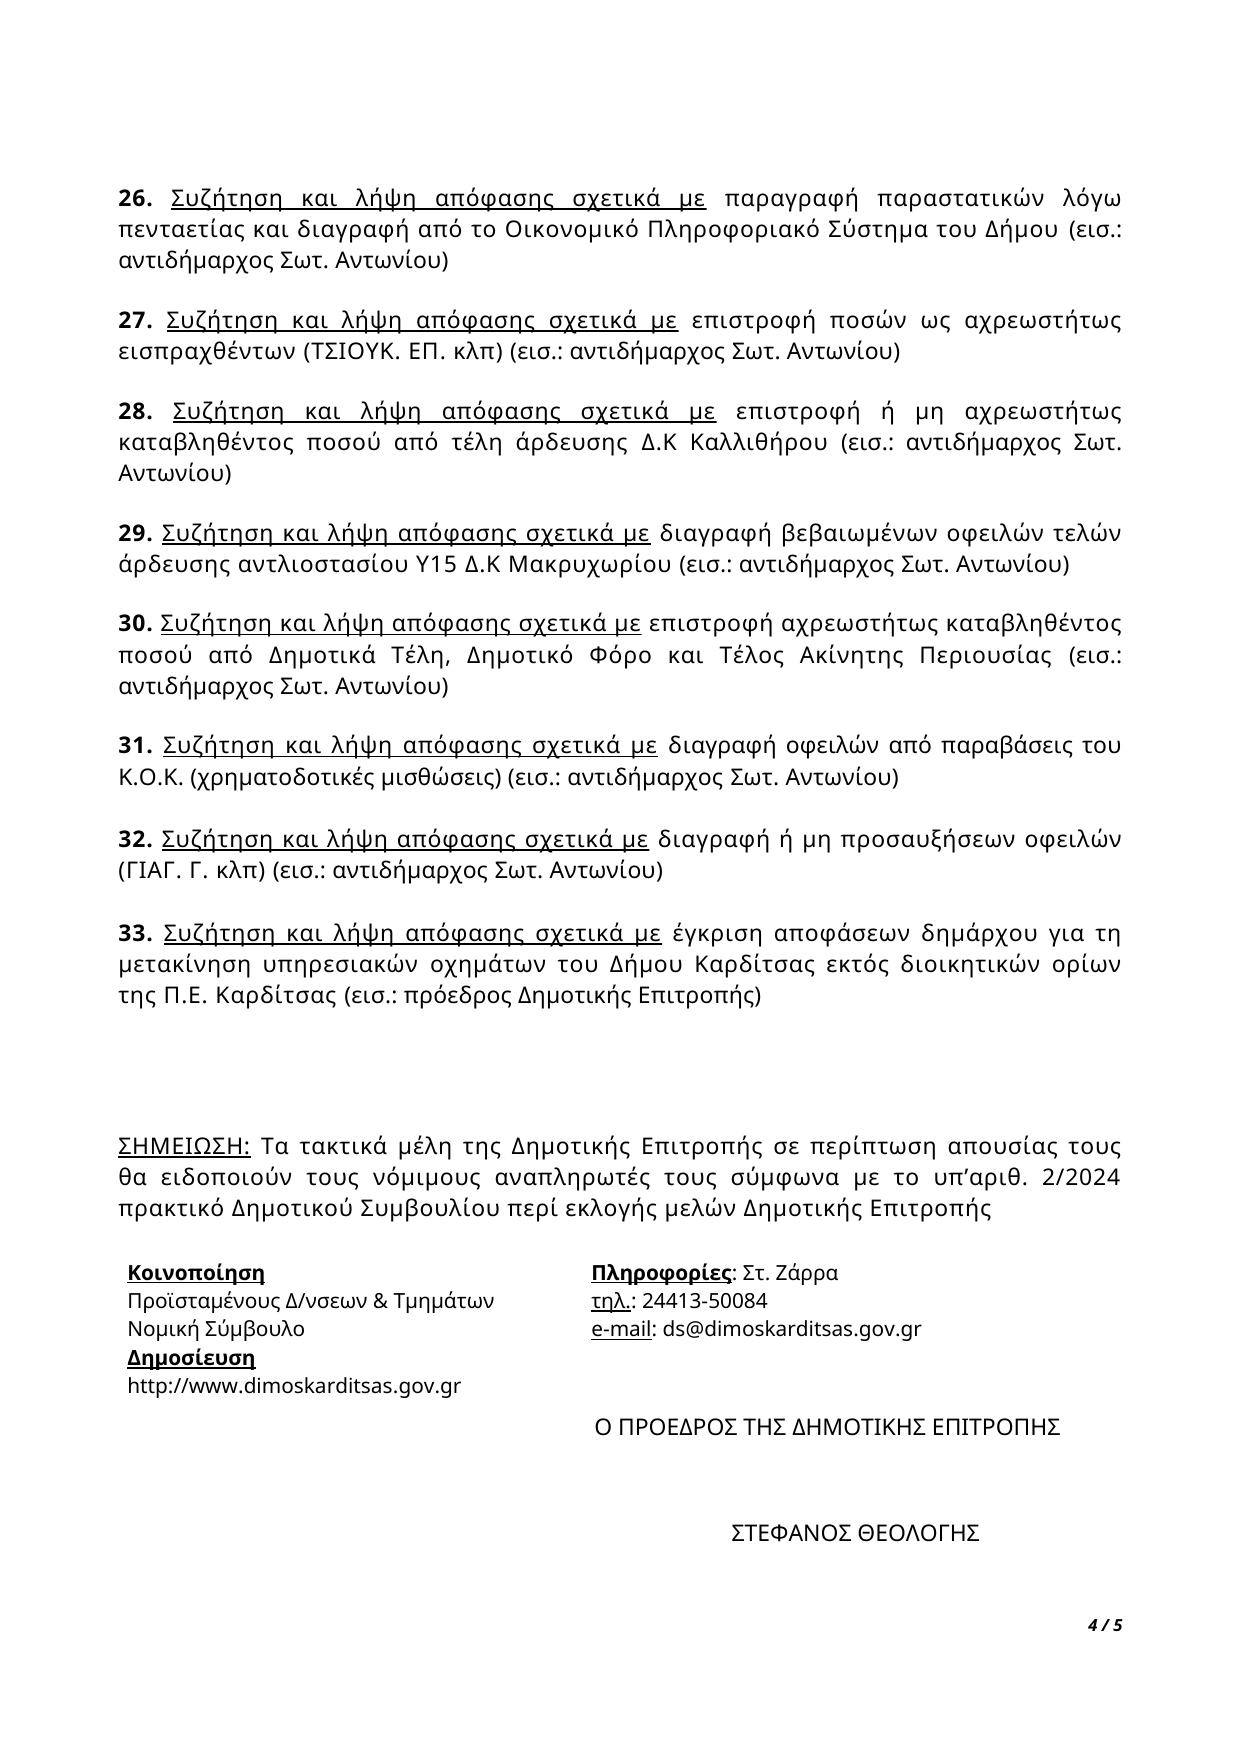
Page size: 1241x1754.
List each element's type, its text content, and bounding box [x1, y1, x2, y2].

table_cell [118, 1406, 573, 1448]
list 32. Συζήτηση και λήψη απόφασης σχετικά με διαγραφή ή μη προσαυξήσεων οφειλών (ΓΙΑΓ. Γ. κλπ) (εισ.: αντιδήμαρχος Σωτ. Αντωνίου) [118, 823, 1122, 885]
table_header Πληροφορίες: Στ. Ζάρρα τηλ.: 24413-50084 e-mail: ds@dimoskarditsas.gov.gr [585, 1252, 1120, 1406]
list 27. Συζήτηση και λήψη απόφασης σχετικά με επιστροφή ποσών ως αχρεωστήτως εισπραχθέντων (ΤΣΙΟΥΚ. ΕΠ. κλπ) (εισ.: αντιδήμαρχος Σωτ. Αντωνίου) [118, 304, 1122, 366]
text ΣΗΜΕΙΩΣΗ: Τα τακτικά μέλη της Δημοτικής Επιτροπής σε περίπτωση απουσίας τους θα ειδοποιούν τους νόμιμους αναπληρωτές τους σύμφωνα με το υπ’αριθ. 2/2024 πρακτικό Δημοτικού Συμβουλίου περί εκλογής μελών Δημοτικής Επιτροπής [118, 1130, 1122, 1223]
table_cell [118, 1448, 573, 1553]
list 33. Συζήτηση και λήψη απόφασης σχετικά με έγκριση αποφάσεων δημάρχου για τη μετακίνηση υπηρεσιακών οχημάτων του Δήμου Καρδίτσας εκτός διοικητικών ορίων της Π.Ε. Καρδίτσας (εισ.: πρόεδρος Δημοτικής Επιτροπής) [118, 917, 1122, 1010]
table_header [573, 1252, 585, 1406]
table_header Κοινοποίηση Προϊσταμένους Δ/νσεων & Τμημάτων Νομική Σύμβουλο Δημοσίευση http://www.dimoskarditsas.gov.gr [118, 1252, 573, 1406]
table_cell [573, 1448, 585, 1553]
table_cell [573, 1406, 585, 1448]
text 29. Συζήτηση και λήψη απόφασης σχετικά με διαγραφή βεβαιωμένων οφειλών τελών άρδευσης αντλιοστασίου Υ15 Δ.Κ Μακρυχωρίου (εισ.: αντιδήμαρχος Σωτ. Αντωνίου) [118, 517, 1122, 579]
list 31. Συζήτηση και λήψη απόφασης σχετικά με διαγραφή οφειλών από παραβάσεις του Κ.Ο.Κ. (χρηματοδοτικές μισθώσεις) (εισ.: αντιδήμαρχος Σωτ. Αντωνίου) [118, 729, 1122, 792]
table_cell ΣΤΕΦΑΝΟΣ ΘΕΟΛΟΓΗΣ [585, 1448, 1120, 1553]
list 30. Συζήτηση και λήψη απόφασης σχετικά με επιστροφή αχρεωστήτως καταβληθέντος ποσού από Δημοτικά Τέλη, Δημοτικό Φόρο και Τέλος Ακίνητης Περιουσίας (εισ.: αντιδήμαρχος Σωτ. Αντωνίου) [118, 607, 1122, 701]
list 26. Συζήτηση και λήψη απόφασης σχετικά με παραγραφή παραστατικών λόγω πενταετίας και διαγραφή από το Οικονομικό Πληροφοριακό Σύστημα του Δήμου (εισ.: αντιδήμαρχος Σωτ. Αντωνίου) [118, 182, 1122, 275]
table_cell Ο ΠΡΟΕΔΡΟΣ ΤΗΣ ΔΗΜΟΤΙΚΗΣ ΕΠΙΤΡΟΠΗΣ [585, 1406, 1120, 1448]
text 28. Συζήτηση και λήψη απόφασης σχετικά με επιστροφή ή μη αχρεωστήτως καταβληθέντος ποσού από τέλη άρδευσης Δ.Κ Καλλιθήρου (εισ.: αντιδήμαρχος Σωτ. Αντωνίου) [118, 395, 1122, 488]
